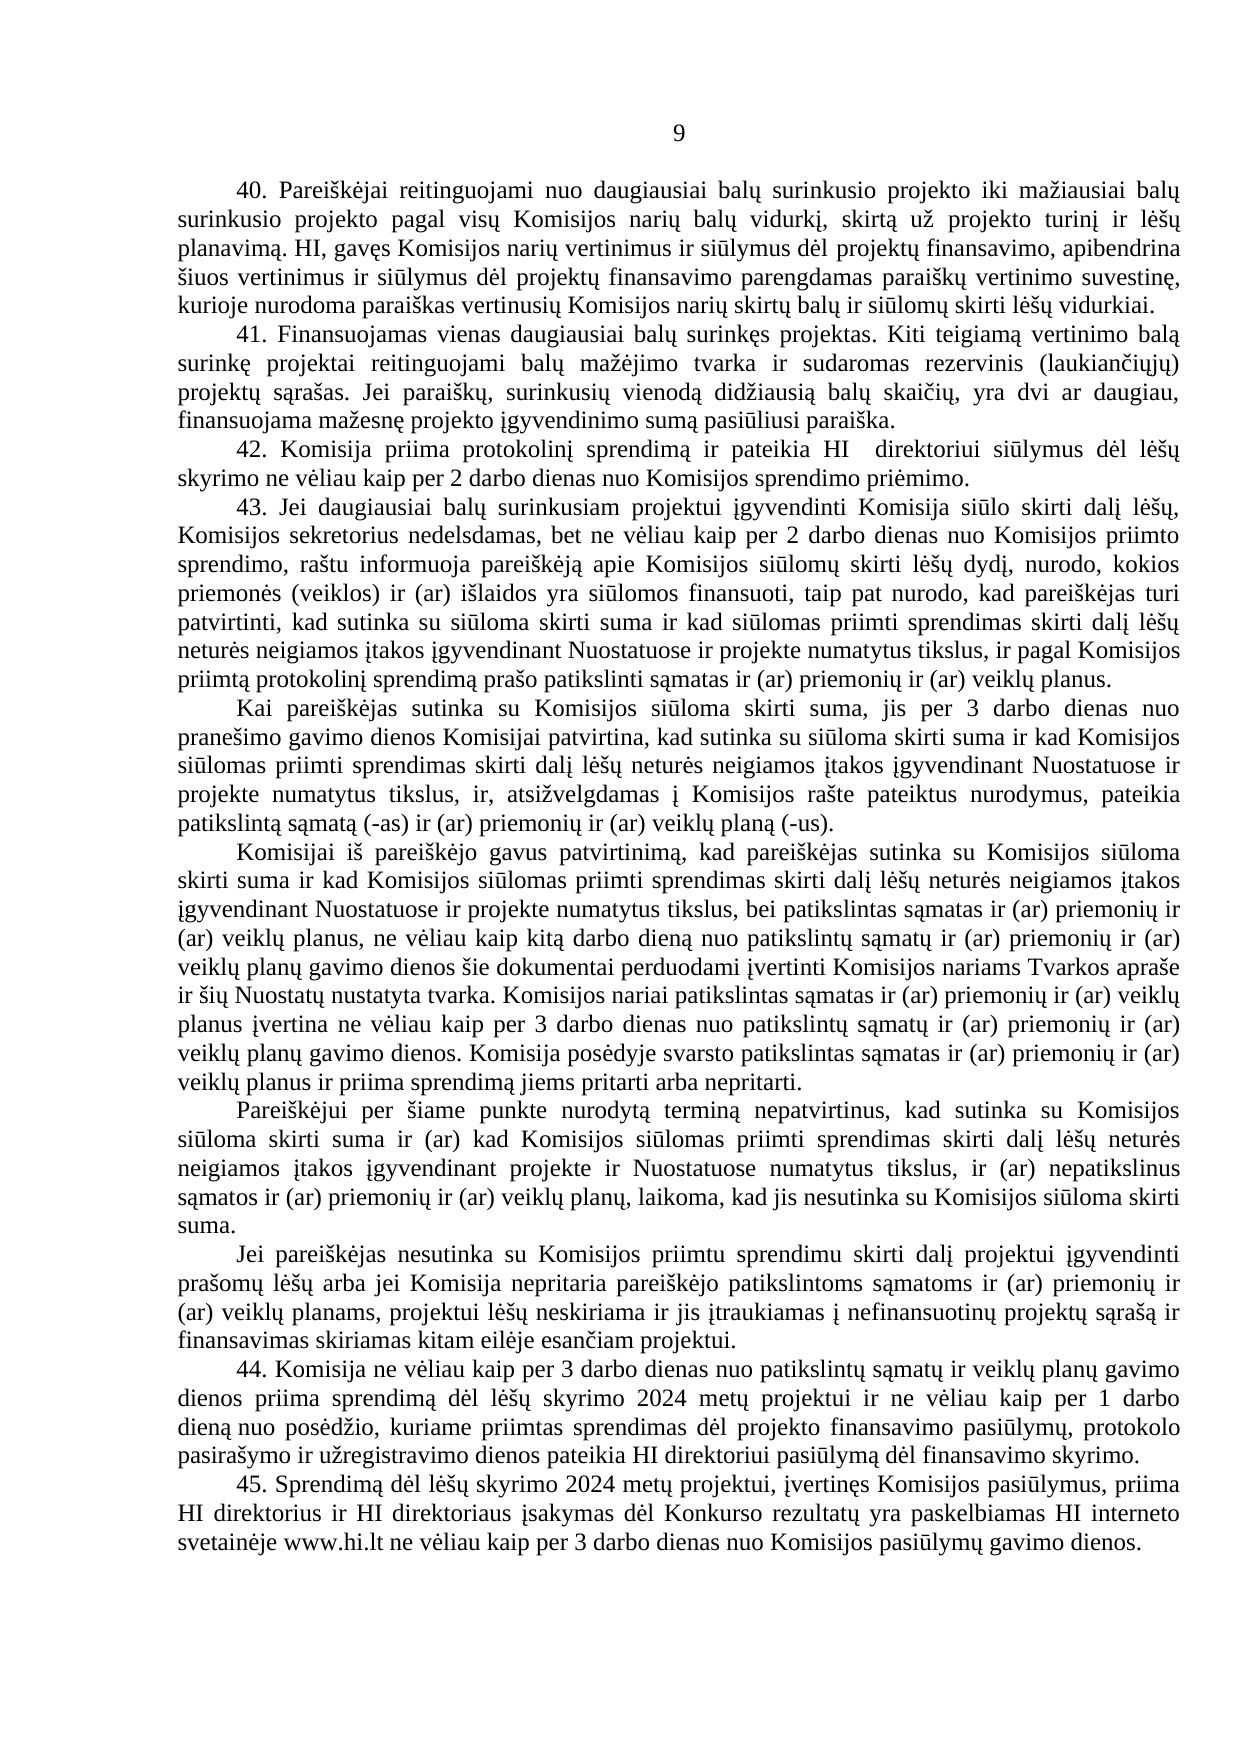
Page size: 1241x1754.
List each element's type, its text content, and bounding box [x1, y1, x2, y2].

text 44. Komisija ne vėliau kaip per 3 darbo dienas nuo patikslintų sąmatų ir veiklų planų gavimo dienos priima sprendimą dėl lėšų skyrimo 2024 metų projektui ir ne vėliau kaip per 1 darbo dieną nuo posėdžio, kuriame priimtas sprendimas dėl projekto finansavimo pasiūlymų, protokolo pasirašymo ir užregistravimo dienos pateikia HI direktoriui pasiūlymą dėl finansavimo skyrimo. [177, 1354, 1181, 1469]
text 41. Finansuojamas vienas daugiausiai balų surinkęs projektas. Kiti teigiamą vertinimo balą surinkę projektai reitinguojami balų mažėjimo tvarka ir sudaromas rezervinis (laukiančiųjų) projektų sąrašas. Jei paraiškų, surinkusių vienodą didžiausią balų skaičių, yra dvi ar daugiau, finansuojama mažesnę projekto įgyvendinimo sumą pasiūliusi paraiška. [177, 319, 1181, 434]
text Kai pareiškėjas sutinka su Komisijos siūloma skirti suma, jis per 3 darbo dienas nuo pranešimo gavimo dienos Komisijai patvirtina, kad sutinka su siūloma skirti suma ir kad Komisijos siūlomas priimti sprendimas skirti dalį lėšų neturės neigiamos įtakos įgyvendinant Nuostatuose ir projekte numatytus tikslus, ir, atsižvelgdamas į Komisijos rašte pateiktus nurodymus, pateikia patikslintą sąmatą (-as) ir (ar) priemonių ir (ar) veiklų planą (-us). [177, 693, 1181, 837]
text 45. Sprendimą dėl lėšų skyrimo 2024 metų projektui, įvertinęs Komisijos pasiūlymus, priima HI direktorius ir HI direktoriaus įsakymas dėl Konkurso rezultatų yra paskelbiamas HI interneto svetainėje www.hi.lt ne vėliau kaip per 3 darbo dienas nuo Komisijos pasiūlymų gavimo dienos. [177, 1469, 1181, 1555]
text 43. Jei daugiausiai balų surinkusiam projektui įgyvendinti Komisija siūlo skirti dalį lėšų, Komisijos sekretorius nedelsdamas, bet ne vėliau kaip per 2 darbo dienas nuo Komisijos priimto sprendimo, raštu informuoja pareiškėją apie Komisijos siūlomų skirti lėšų dydį, nurodo, kokios priemonės (veiklos) ir (ar) išlaidos yra siūlomos finansuoti, taip pat nurodo, kad pareiškėjas turi patvirtinti, kad sutinka su siūloma skirti suma ir kad siūlomas priimti sprendimas skirti dalį lėšų neturės neigiamos įtakos įgyvendinant Nuostatuose ir projekte numatytus tikslus, ir pagal Komisijos priimtą protokolinį sprendimą prašo patikslinti sąmatas ir (ar) priemonių ir (ar) veiklų planus. [177, 492, 1181, 693]
text Pareiškėjui per šiame punkte nurodytą terminą nepatvirtinus, kad sutinka su Komisijos siūloma skirti suma ir (ar) kad Komisijos siūlomas priimti sprendimas skirti dalį lėšų neturės neigiamos įtakos įgyvendinant projekte ir Nuostatuose numatytus tikslus, ir (ar) nepatikslinus sąmatos ir (ar) priemonių ir (ar) veiklų planų, laikoma, kad jis nesutinka su Komisijos siūloma skirti suma. [177, 1095, 1181, 1239]
text 42. Komisija priima protokolinį sprendimą ir pateikia HI direktoriui siūlymus dėl lėšų skyrimo ne vėliau kaip per 2 darbo dienas nuo Komisijos sprendimo priėmimo. [177, 434, 1181, 492]
text Jei pareiškėjas nesutinka su Komisijos priimtu sprendimu skirti dalį projektui įgyvendinti prašomų lėšų arba jei Komisija nepritaria pareiškėjo patikslintoms sąmatoms ir (ar) priemonių ir (ar) veiklų planams, projektui lėšų neskiriama ir jis įtraukiamas į nefinansuotinų projektų sąrašą ir finansavimas skiriamas kitam eilėje esančiam projektui. [177, 1239, 1181, 1354]
text Komisijai iš pareiškėjo gavus patvirtinimą, kad pareiškėjas sutinka su Komisijos siūloma skirti suma ir kad Komisijos siūlomas priimti sprendimas skirti dalį lėšų neturės neigiamos įtakos įgyvendinant Nuostatuose ir projekte numatytus tikslus, bei patikslintas sąmatas ir (ar) priemonių ir (ar) veiklų planus, ne vėliau kaip kitą darbo dieną nuo patikslintų sąmatų ir (ar) priemonių ir (ar) veiklų planų gavimo dienos šie dokumentai perduodami įvertinti Komisijos nariams Tvarkos apraše ir šių Nuostatų nustatyta tvarka. Komisijos nariai patikslintas sąmatas ir (ar) priemonių ir (ar) veiklų planus įvertina ne vėliau kaip per 3 darbo dienas nuo patikslintų sąmatų ir (ar) priemonių ir (ar) veiklų planų gavimo dienos. Komisija posėdyje svarsto patikslintas sąmatas ir (ar) priemonių ir (ar) veiklų planus ir priima sprendimą jiems pritarti arba nepritarti. [177, 837, 1181, 1095]
text 40. Pareiškėjai reitinguojami nuo daugiausiai balų surinkusio projekto iki mažiausiai balų surinkusio projekto pagal visų Komisijos narių balų vidurkį, skirtą už projekto turinį ir lėšų planavimą. HI, gavęs Komisijos narių vertinimus ir siūlymus dėl projektų finansavimo, apibendrina šiuos vertinimus ir siūlymus dėl projektų finansavimo parengdamas paraiškų vertinimo suvestinę, kurioje nurodoma paraiškas vertinusių Komisijos narių skirtų balų ir siūlomų skirti lėšų vidurkiai. [177, 175, 1181, 319]
